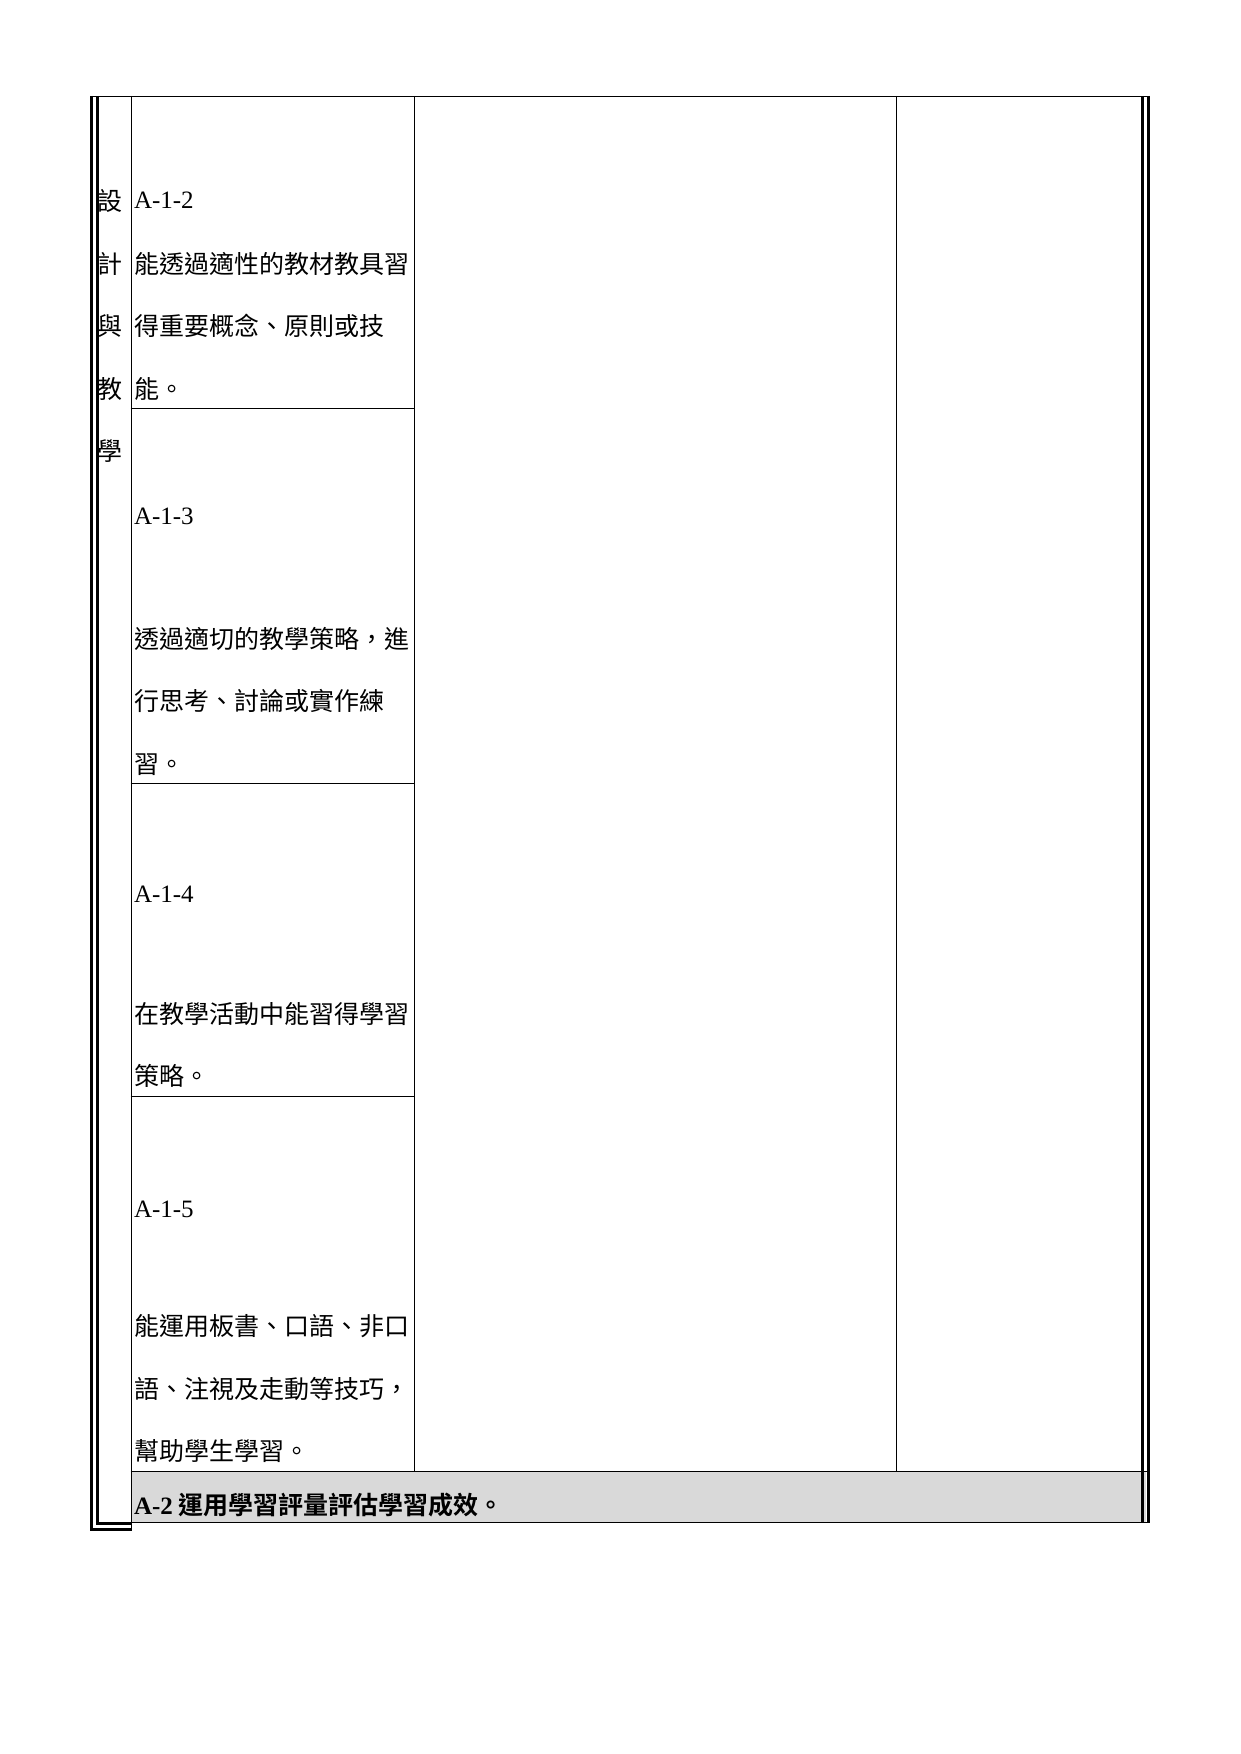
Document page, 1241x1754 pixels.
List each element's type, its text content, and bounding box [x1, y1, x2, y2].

table_cell 設計與教學 [99, 97, 131, 1522]
table_cell [897, 97, 1141, 1471]
table_cell A-1-3 透過適切的教學策略，進行思考、討論或實作練習。 [132, 409, 414, 783]
table_cell [415, 97, 896, 1471]
table_cell A-2運用學習評量評估學習成效。 [132, 1472, 1141, 1522]
table_cell A-1-5 能運用板書、口語、非口語、注視及走動等技巧，幫助學生學習。 [132, 1097, 414, 1471]
table_cell A-1-4 在教學活動中能習得學習策略。 [132, 784, 414, 1096]
table_cell A-1-2 能透過適性的教材教具習得重要概念、原則或技能。 [132, 97, 414, 408]
